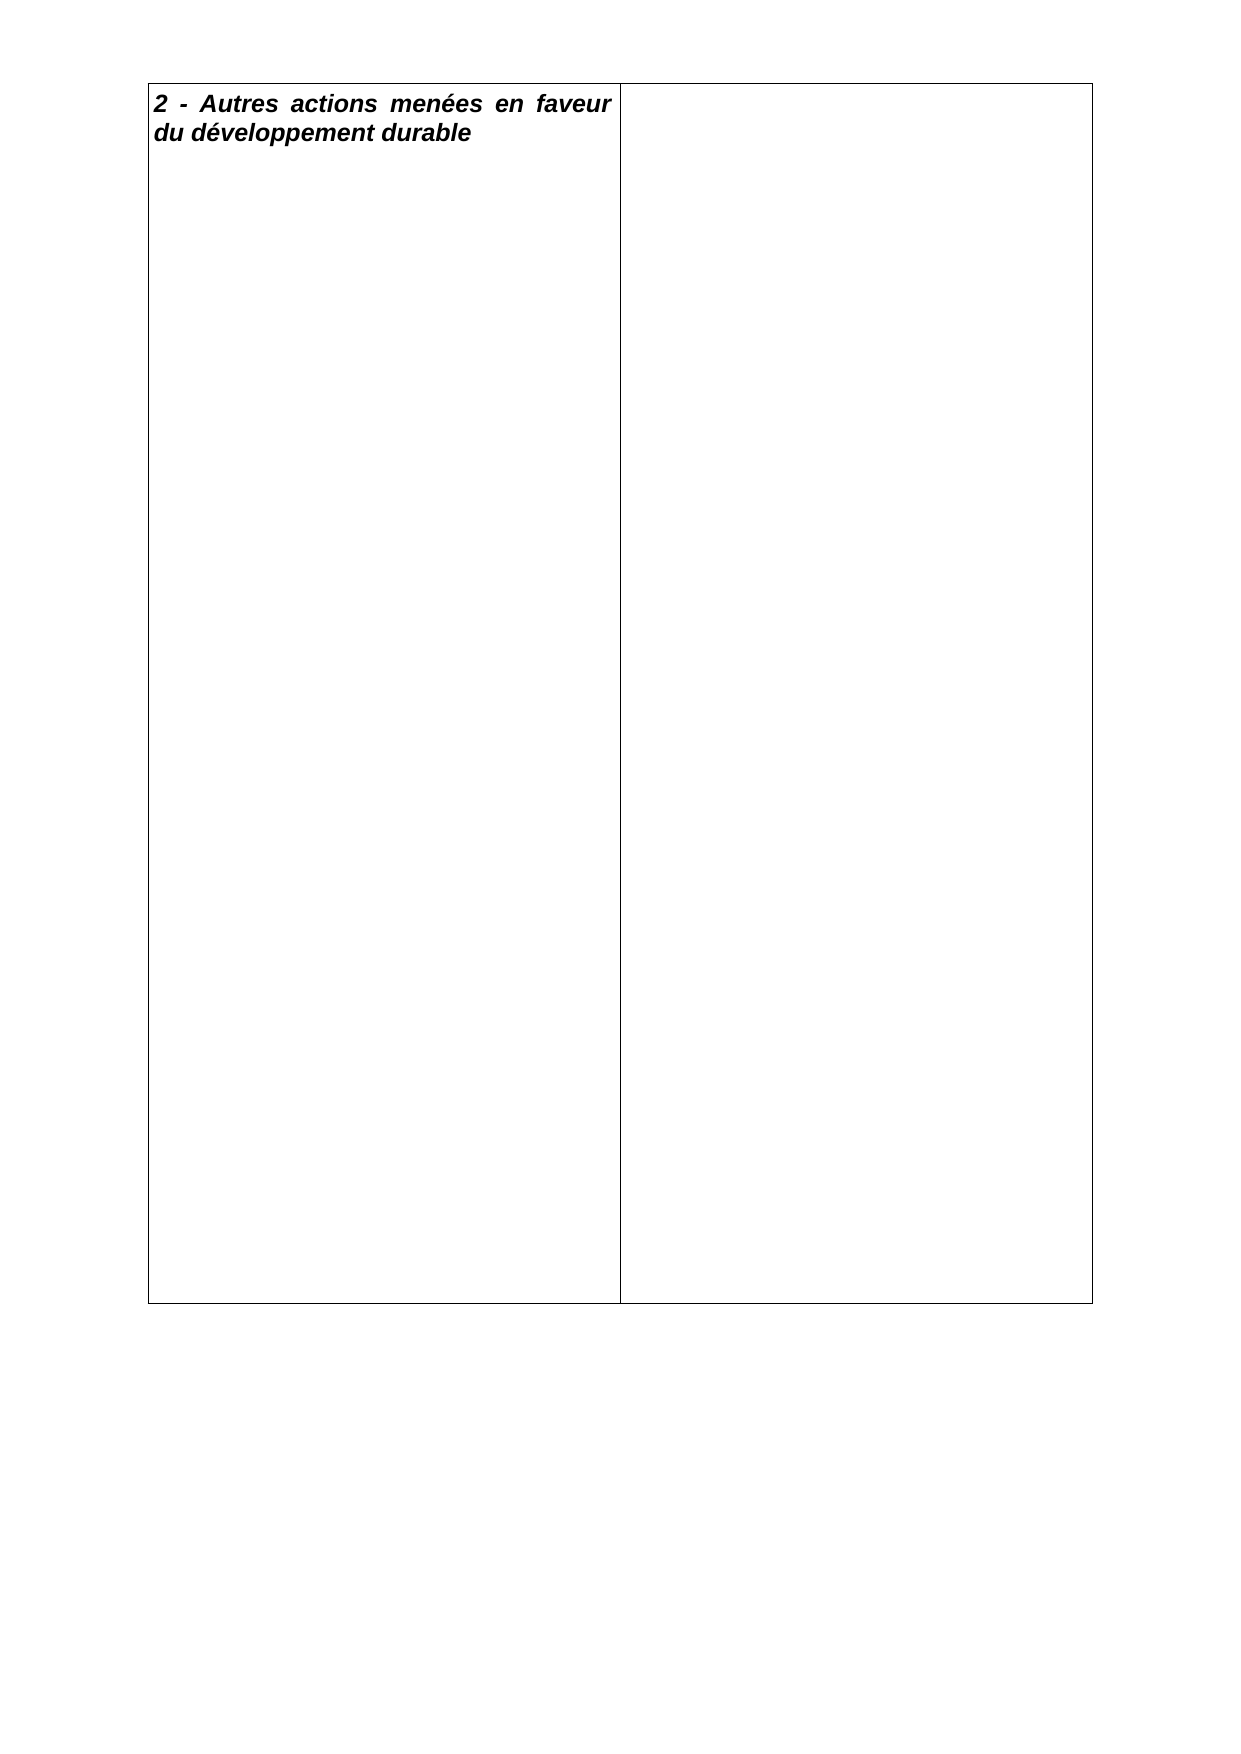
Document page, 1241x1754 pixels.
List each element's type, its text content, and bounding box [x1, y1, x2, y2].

table_cell 2 - Autres actions menées en faveur du développement durable [149, 84, 620, 1302]
table_cell [621, 84, 1092, 1302]
